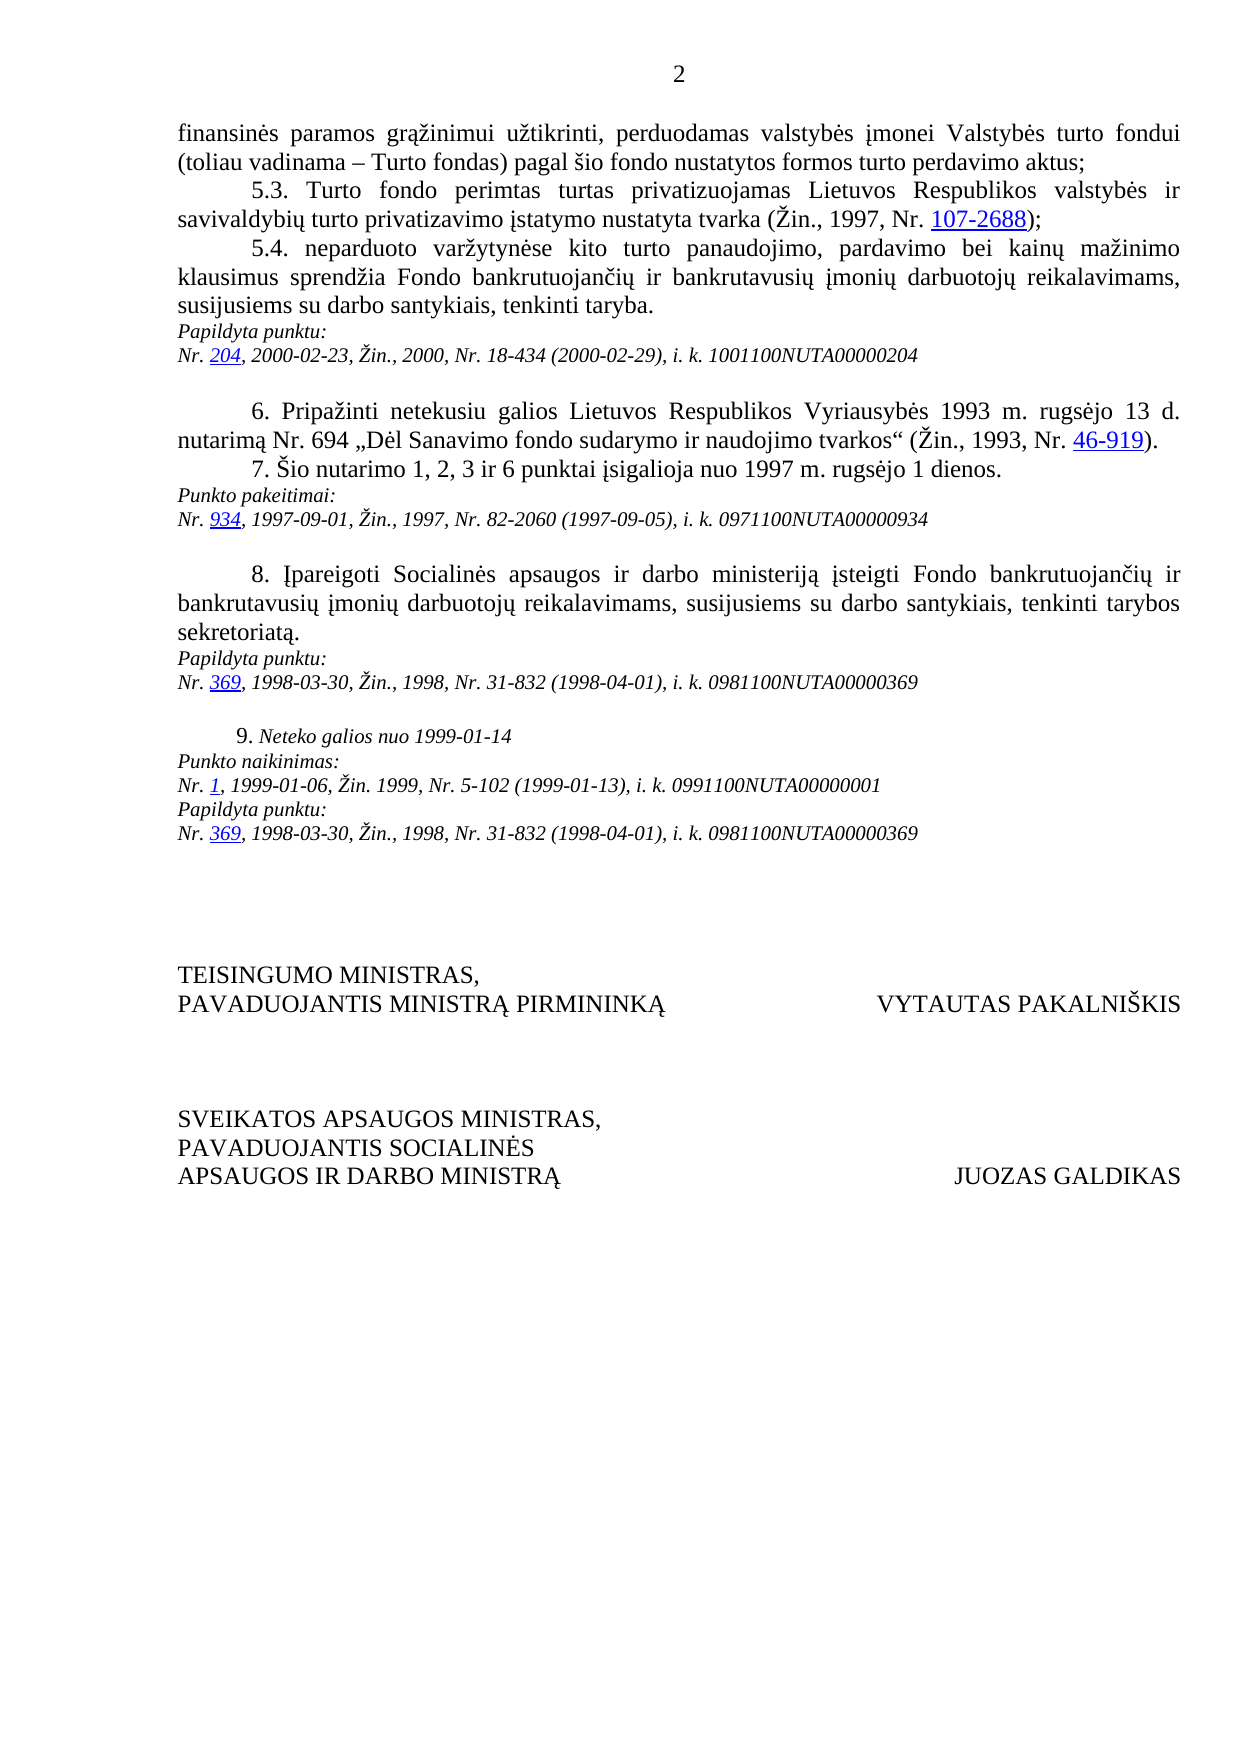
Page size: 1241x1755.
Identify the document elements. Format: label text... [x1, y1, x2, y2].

text Punkto naikinimas: [177, 749, 1181, 773]
text Nr. 1, 1999-01-06, Žin. 1999, Nr. 5-102 (1999-01-13), i. k. 0991100NUTA00000001 [177, 773, 1181, 797]
text finansinės paramos grąžinimui užtikrinti, perduodamas valstybės įmonei Valstybės turto fondui (toliau vadinama – Turto fondas) pagal šio fondo nustatytos formos turto perdavimo aktus; [177, 118, 1181, 176]
text Papildyta punktu: [177, 646, 1181, 670]
text 7. Šio nutarimo 1, 2, 3 ir 6 punktai įsigalioja nuo 1997 m. rugsėjo 1 dienos. [177, 454, 1181, 482]
text Papildyta punktu: [177, 319, 1181, 343]
text Nr. 934, 1997-09-01, Žin., 1997, Nr. 82-2060 (1997-09-05), i. k. 0971100NUTA00000934 [177, 507, 1181, 531]
text Sveikatos apsaugos ministras, [177, 1104, 1181, 1133]
text Papildyta punktu: [177, 797, 1181, 821]
text 8. Įpareigoti Socialinės apsaugos ir darbo ministeriją įsteigti Fondo bankrutuojančių ir bankrutavusių įmonių darbuotojų reikalavimams, susijusiems su darbo santykiais, tenkinti tarybos sekretoriatą. [177, 559, 1181, 646]
text Nr. 204, 2000-02-23, Žin., 2000, Nr. 18-434 (2000-02-29), i. k. 1001100NUTA00000204 [177, 343, 1181, 367]
text Punkto pakeitimai: [177, 482, 1181, 507]
text Nr. 369, 1998-03-30, Žin., 1998, Nr. 31-832 (1998-04-01), i. k. 0981100NUTA00000369 [177, 821, 1181, 845]
text Teisingumo ministras, [177, 960, 1181, 989]
text pavaduojantis socialinės [177, 1133, 1181, 1161]
text 5.3. Turto fondo perimtas turtas privatizuojamas Lietuvos Respublikos valstybės ir savivaldybių turto privatizavimo įstatymo nustatyta tvarka (Žin., 1997, Nr. 107-2688); [177, 176, 1181, 233]
text apsaugos ir darbo ministrą Juozas Galdikas [177, 1161, 1181, 1190]
text 5.4. neparduoto varžytynėse kito turto panaudojimo, pardavimo bei kainų mažinimo klausimus sprendžia Fondo bankrutuojančių ir bankrutavusių įmonių darbuotojų reikalavimams, susijusiems su darbo santykiais, tenkinti taryba. [177, 233, 1181, 319]
text 9. Neteko galios nuo 1999-01-14 [177, 722, 1181, 749]
text pavaduojantis Ministrą Pirmininką Vytautas Pakalniškis [177, 989, 1181, 1018]
text Nr. 369, 1998-03-30, Žin., 1998, Nr. 31-832 (1998-04-01), i. k. 0981100NUTA00000369 [177, 670, 1181, 694]
text 6. Pripažinti netekusiu galios Lietuvos Respublikos Vyriausybės 1993 m. rugsėjo 13 d. nutarimą Nr. 694 „Dėl Sanavimo fondo sudarymo ir naudojimo tvarkos“ (Žin., 1993, Nr. 46-919). [177, 396, 1181, 454]
